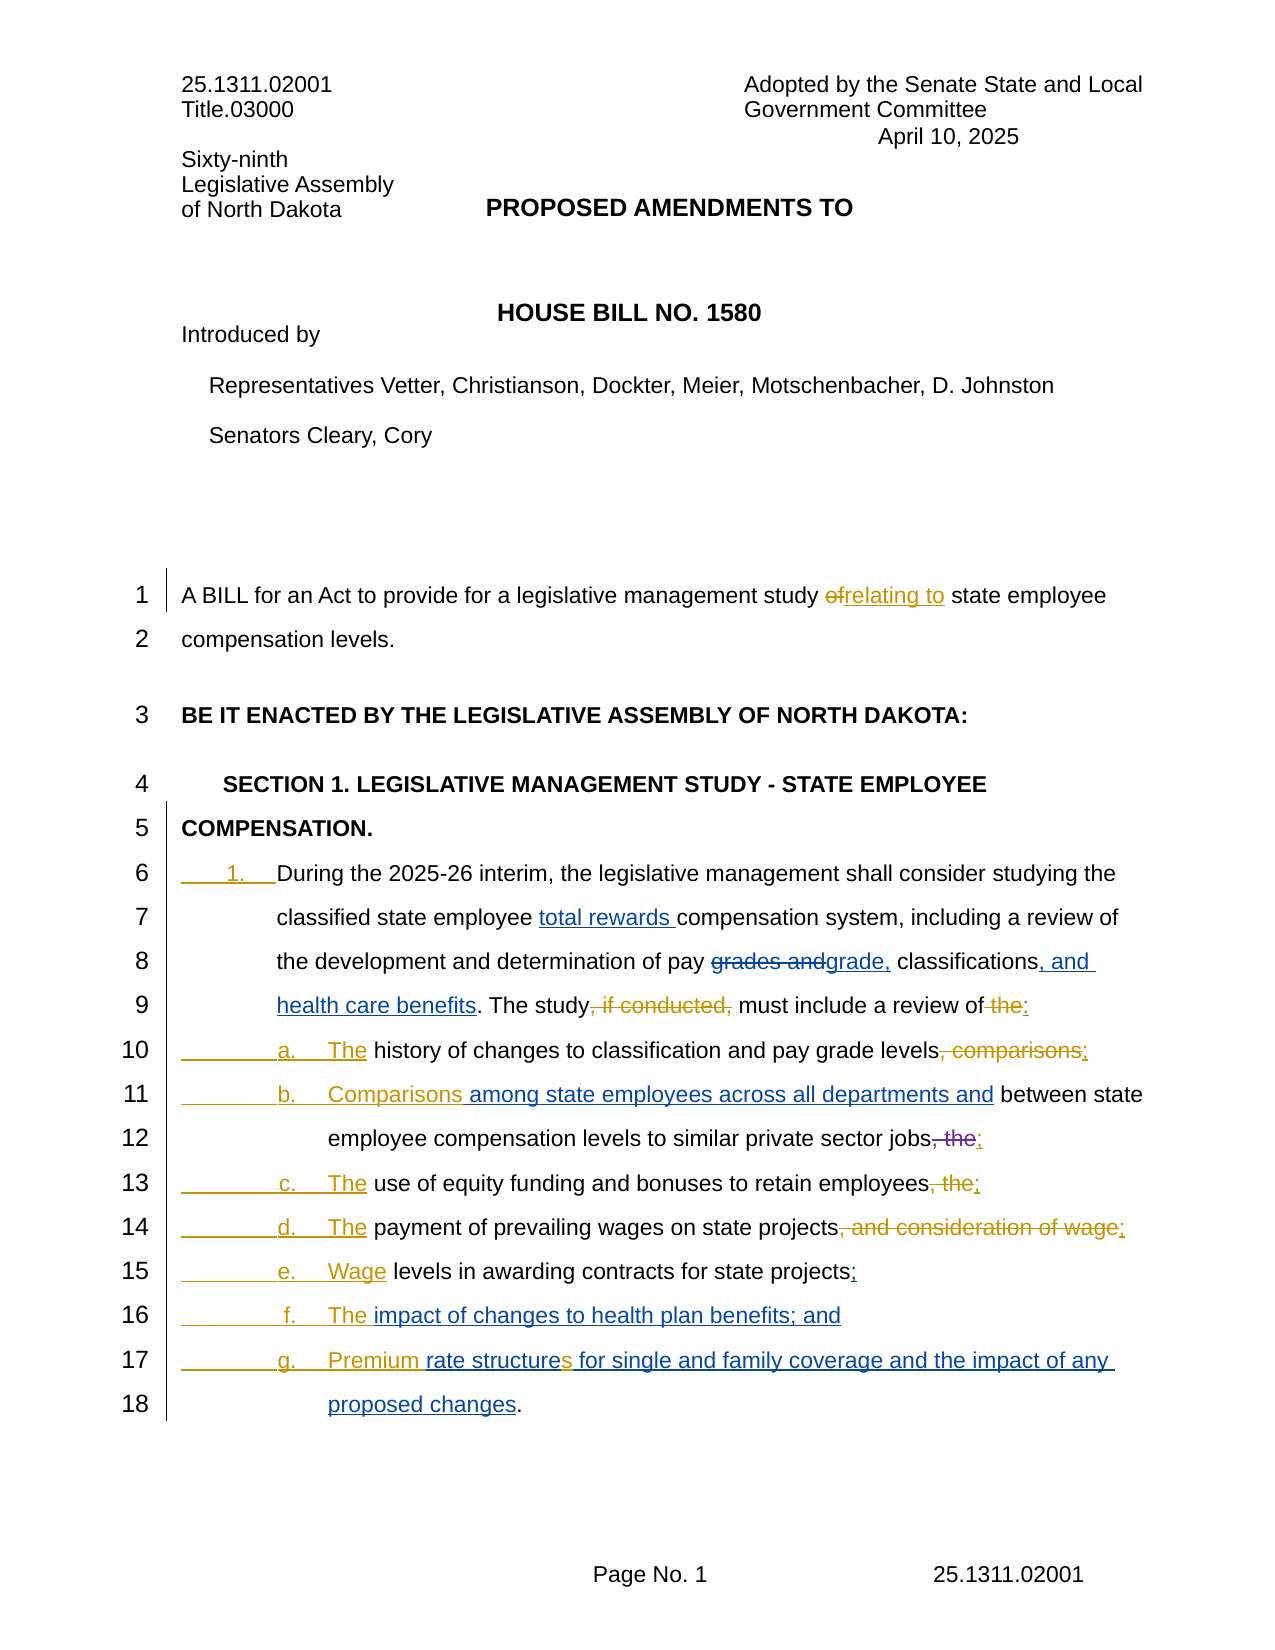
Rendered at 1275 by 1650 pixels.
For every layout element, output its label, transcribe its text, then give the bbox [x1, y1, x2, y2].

text d. The payment of prevailing wages on state projects; [181, 1200, 1154, 1244]
table_header 25.1311.02001 Title.03000 [181, 73, 744, 123]
text c. The use of equity funding and bonuses to retain employees; [181, 1156, 1154, 1200]
text BE IT ENACTED BY THE LEGISLATIVE ASSEMBLY OF NORTH DAKOTA: [181, 688, 1154, 732]
text of North Dakota [181, 198, 1154, 223]
table_cell Sixty-ninth [181, 123, 744, 173]
text SECTION 1. LEGISLATIVE MANAGEMENT STUDY - STATE EMPLOYEE COMPENSATION. [181, 757, 1154, 846]
text Representatives Vetter, Christianson, Dockter, Meier, Motschenbacher, D. Johnston [208, 375, 1154, 398]
text Introduced by [181, 323, 1154, 348]
text Legislative Assembly [181, 173, 1154, 198]
text g. Premium rate structures for single and family coverage and the impact of any proposed changes. [181, 1333, 1154, 1421]
table_cell April 10, 2025 [744, 123, 1153, 173]
text 1. During the 2025‑26 interim, the legislative management shall consider studying the classified state employee total rewards compensation system, including a review of the development and determination of pay grade, classifications, and health care benefits. The study must include a review of: [181, 846, 1154, 1023]
title A BILL for an Act to provide for a legislative management study relating to state employee compensation levels. [181, 568, 1154, 657]
text a. The history of changes to classification and pay grade levels; [181, 1023, 1154, 1067]
text e. Wage levels in awarding contracts for state projects; [181, 1244, 1154, 1288]
title House BILL NO. 1580 [490, 297, 762, 326]
text b. Comparisons among state employees across all departments and between state employee compensation levels to similar private sector jobs; [181, 1067, 1154, 1156]
title PROPOSED AMENDMENTS TO [486, 192, 872, 221]
table_header Adopted by the Senate State and Local Government Committee [744, 73, 1153, 123]
text f. The impact of changes to health plan benefits; and [181, 1288, 1154, 1333]
text Senators Cleary, Cory [208, 425, 1154, 448]
